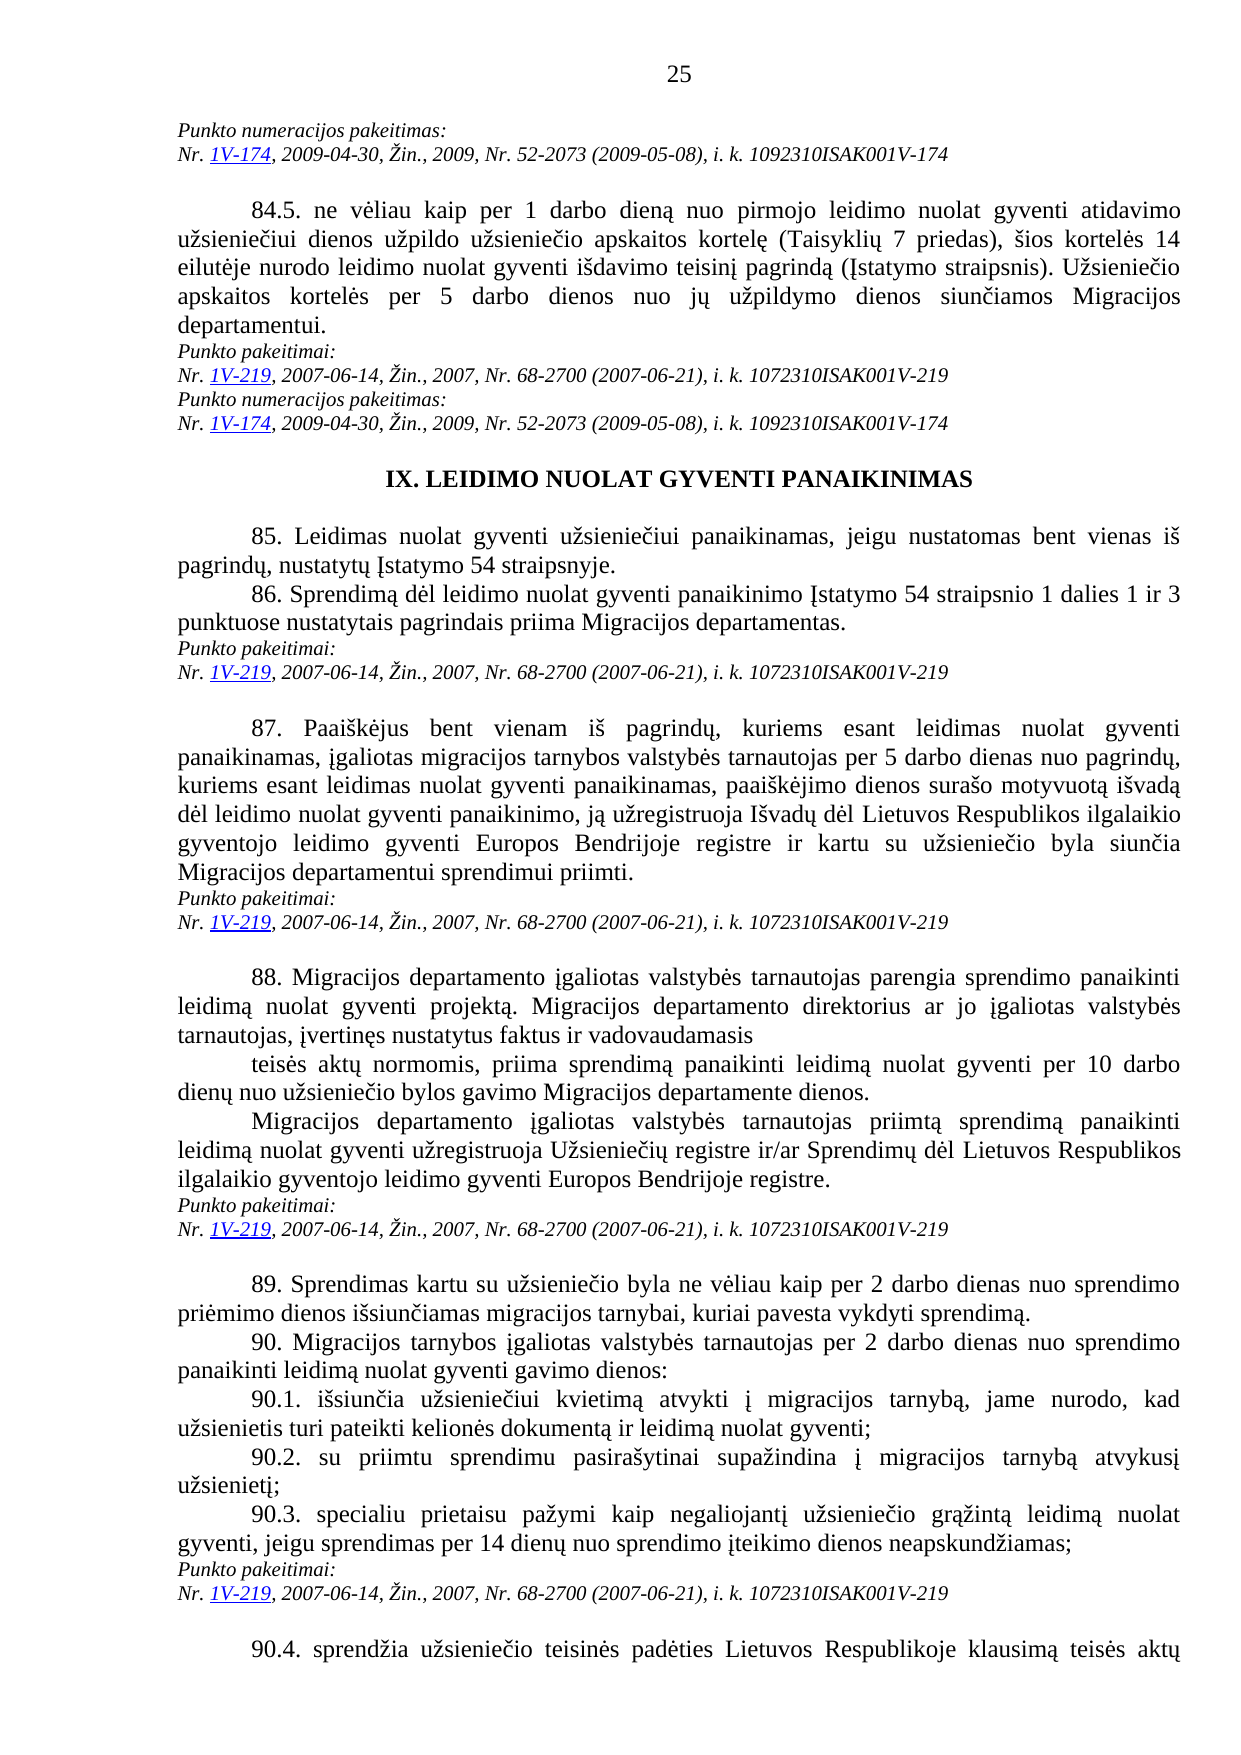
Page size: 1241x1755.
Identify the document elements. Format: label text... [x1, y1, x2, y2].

text Nr. 1V-219, 2007-06-14, Žin., 2007, Nr. 68-2700 (2007-06-21), i. k. 1072310ISAK001V-219 [177, 910, 1181, 934]
text 90.1. išsiunčia užsieniečiui kvietimą atvykti į migracijos tarnybą, jame nurodo, kad užsienietis turi pateikti kelionės dokumentą ir leidimą nuolat gyventi; [177, 1384, 1181, 1442]
text 85. Leidimas nuolat gyventi užsieniečiui panaikinamas, jeigu nustatomas bent vienas iš pagrindų, nustatytų Įstatymo 54 straipsnyje. [177, 521, 1181, 579]
text Nr. 1V-174, 2009-04-30, Žin., 2009, Nr. 52-2073 (2009-05-08), i. k. 1092310ISAK001V-174 [177, 142, 1181, 166]
text Punkto pakeitimai: [177, 1192, 1181, 1217]
text 90.3. specialiu prietaisu pažymi kaip negaliojantį užsieniečio grąžintą leidimą nuolat gyventi, jeigu sprendimas per 14 dienų nuo sprendimo įteikimo dienos neapskundžiamas; [177, 1499, 1181, 1557]
text Migracijos departamento įgaliotas valstybės tarnautojas priimtą sprendimą panaikinti leidimą nuolat gyventi užregistruoja Užsieniečių registre ir/ar Sprendimų dėl Lietuvos Respublikos ilgalaikio gyventojo leidimo gyventi Europos Bendrijoje registre. [177, 1106, 1181, 1192]
text teisės aktų normomis, priima sprendimą panaikinti leidimą nuolat gyventi per 10 darbo dienų nuo užsieniečio bylos gavimo Migracijos departamente dienos. [177, 1049, 1181, 1106]
text 86. Sprendimą dėl leidimo nuolat gyventi panaikinimo Įstatymo 54 straipsnio 1 dalies 1 ir 3 punktuose nustatytais pagrindais priima Migracijos departamentas. [177, 579, 1181, 636]
text Nr. 1V-174, 2009-04-30, Žin., 2009, Nr. 52-2073 (2009-05-08), i. k. 1092310ISAK001V-174 [177, 411, 1181, 435]
text IX. LEIDIMO NUOLAT GYVENTI PANAIKINIMAS [177, 464, 1181, 492]
text Nr. 1V-219, 2007-06-14, Žin., 2007, Nr. 68-2700 (2007-06-21), i. k. 1072310ISAK001V-219 [177, 1581, 1181, 1605]
text 87. Paaiškėjus bent vienam iš pagrindų, kuriems esant leidimas nuolat gyventi panaikinamas, įgaliotas migracijos tarnybos valstybės tarnautojas per 5 darbo dienas nuo pagrindų, kuriems esant leidimas nuolat gyventi panaikinamas, paaiškėjimo dienos surašo motyvuotą išvadą dėl leidimo nuolat gyventi panaikinimo, ją užregistruoja Išvadų dėl Lietuvos Respublikos ilgalaikio gyventojo leidimo gyventi Europos Bendrijoje registre ir kartu su užsieniečio byla siunčia Migracijos departamentui sprendimui priimti. [177, 713, 1181, 886]
text Punkto pakeitimai: [177, 636, 1181, 660]
text 88. Migracijos departamento įgaliotas valstybės tarnautojas parengia sprendimo panaikinti leidimą nuolat gyventi projektą. Migracijos departamento direktorius ar jo įgaliotas valstybės tarnautojas, įvertinęs nustatytus faktus ir vadovaudamasis [177, 962, 1181, 1049]
text Nr. 1V-219, 2007-06-14, Žin., 2007, Nr. 68-2700 (2007-06-21), i. k. 1072310ISAK001V-219 [177, 363, 1181, 387]
text 89. Sprendimas kartu su užsieniečio byla ne vėliau kaip per 2 darbo dienas nuo sprendimo priėmimo dienos išsiunčiamas migracijos tarnybai, kuriai pavesta vykdyti sprendimą. [177, 1269, 1181, 1327]
text 90.2. su priimtu sprendimu pasirašytinai supažindina į migracijos tarnybą atvykusį užsienietį; [177, 1442, 1181, 1499]
text 90. Migracijos tarnybos įgaliotas valstybės tarnautojas per 2 darbo dienas nuo sprendimo panaikinti leidimą nuolat gyventi gavimo dienos: [177, 1327, 1181, 1384]
text 90.4. sprendžia užsieniečio teisinės padėties Lietuvos Respublikoje klausimą teisės aktų [177, 1634, 1181, 1662]
text Punkto pakeitimai: [177, 886, 1181, 910]
text 84.5. ne vėliau kaip per 1 darbo dieną nuo pirmojo leidimo nuolat gyventi atidavimo užsieniečiui dienos užpildo užsieniečio apskaitos kortelę (Taisyklių 7 priedas), šios kortelės 14 eilutėje nurodo leidimo nuolat gyventi išdavimo teisinį pagrindą (Įstatymo straipsnis). Užsieniečio apskaitos kortelės per 5 darbo dienos nuo jų užpildymo dienos siunčiamos Migracijos departamentui. [177, 195, 1181, 339]
text Punkto numeracijos pakeitimas: [177, 118, 1181, 142]
text Punkto pakeitimai: [177, 339, 1181, 363]
text Nr. 1V-219, 2007-06-14, Žin., 2007, Nr. 68-2700 (2007-06-21), i. k. 1072310ISAK001V-219 [177, 660, 1181, 684]
text Nr. 1V-219, 2007-06-14, Žin., 2007, Nr. 68-2700 (2007-06-21), i. k. 1072310ISAK001V-219 [177, 1217, 1181, 1241]
text Punkto pakeitimai: [177, 1557, 1181, 1581]
text Punkto numeracijos pakeitimas: [177, 387, 1181, 411]
